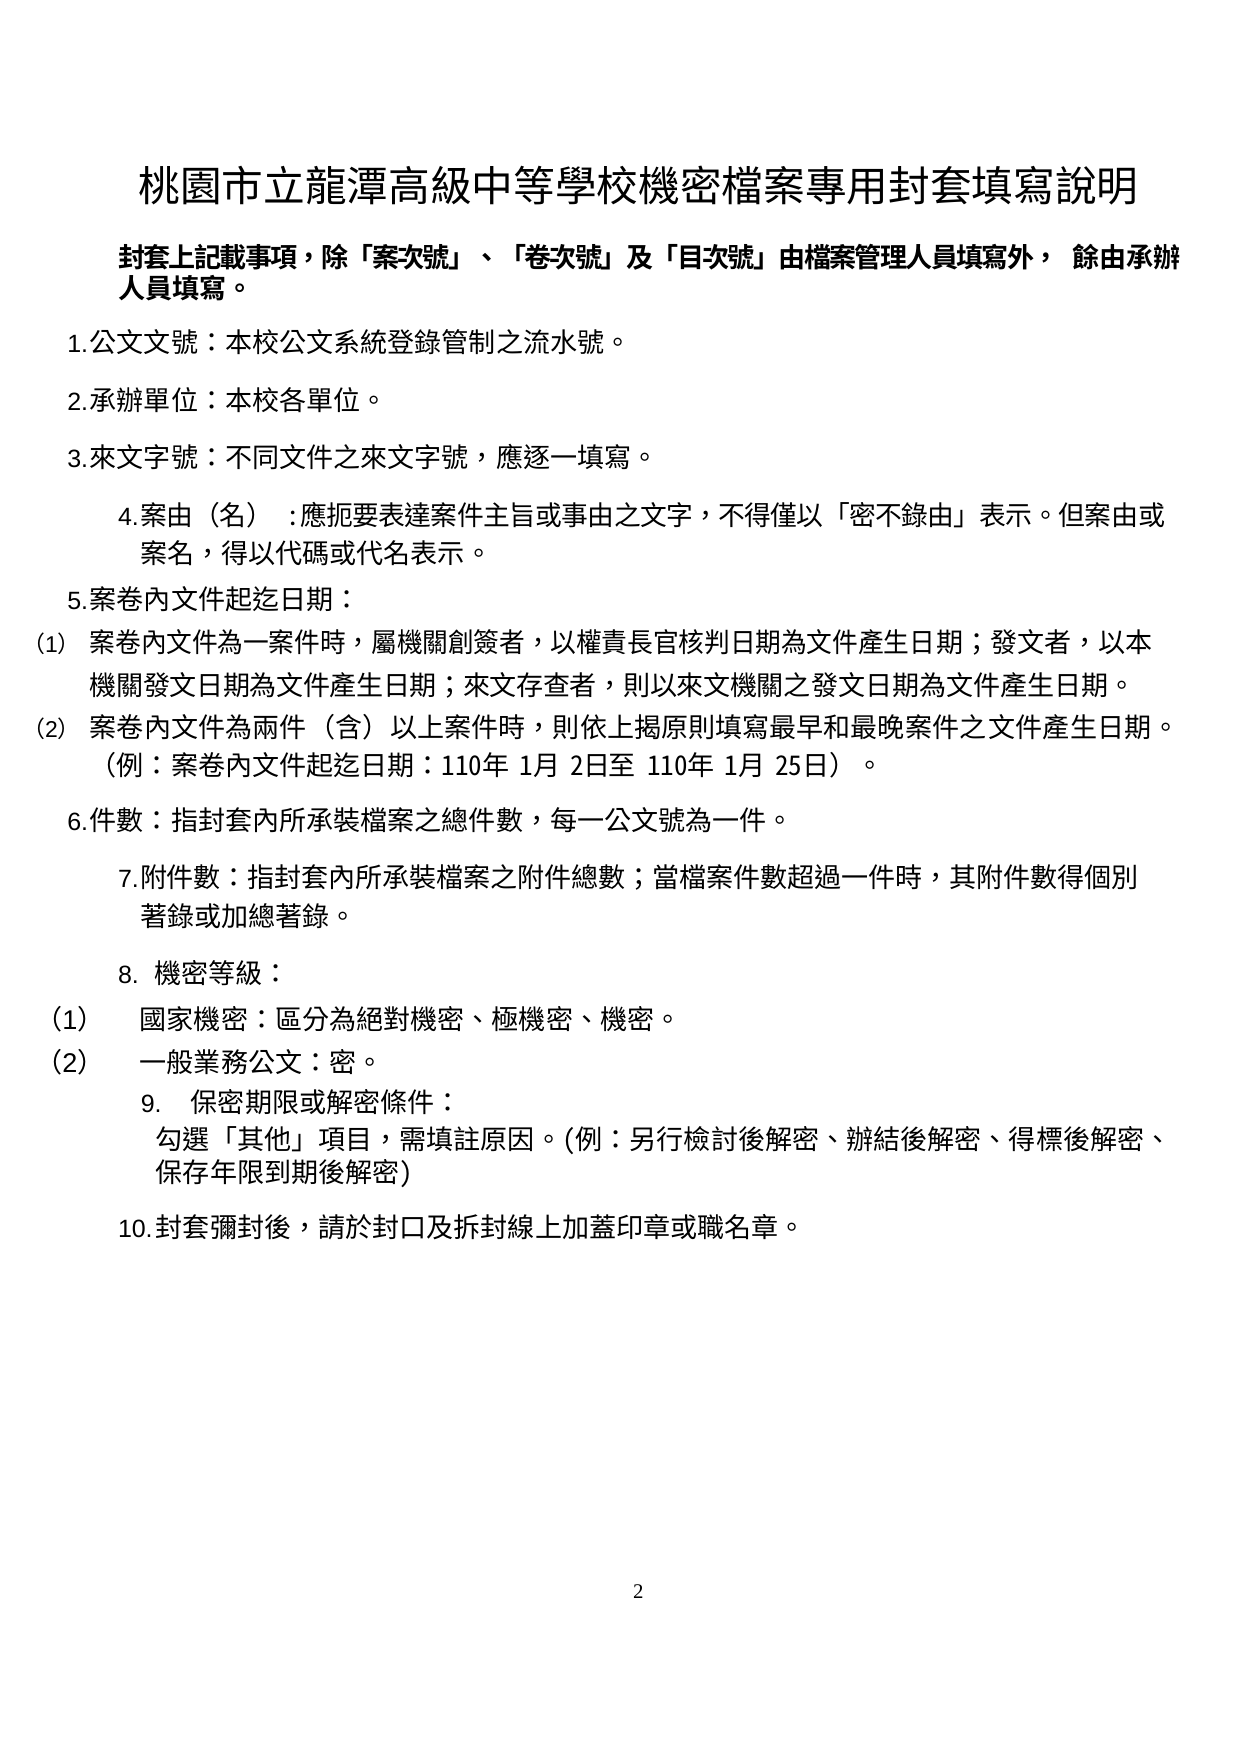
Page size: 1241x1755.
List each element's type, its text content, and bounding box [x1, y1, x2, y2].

list 案由（名） :應扼要表達案件主旨或事由之文字，不得僅以「密不錄由」表示。但案由或案名，得以代碼或代名表示。 [118, 494, 1167, 571]
list 封套彌封後，請於封口及拆封線上加蓋印章或職名章。 [118, 1206, 1186, 1245]
list 案卷內文件起迄日期： [67, 578, 1186, 617]
list 案卷內文件為一案件時，屬機關創簽者，以權責長官核判日期為文件產生日期；發文者，以本機關發文日期為文件產生日期；來文存查者，則以來文機關之發文日期為文件產生日期。 [22, 621, 1153, 703]
list 國家機密：區分為絕對機密、極機密、機密。 [35, 998, 1186, 1037]
list 機密等級： [118, 952, 1186, 991]
list 承辦單位：本校各單位。 [67, 379, 1186, 418]
text 封套上記載事項，除「案次號」、「卷次號」及「目次號」由檔案管理人員填寫外， 餘由承辦人員填寫。 [118, 241, 1182, 306]
list 一般業務公文：密。 [35, 1041, 1186, 1080]
list 案卷內文件為兩件（含）以上案件時，則依上揭原則填寫最早和最晚案件之文件產生日期。（例：案卷內文件起迄日期：110年 1月 2日至 110年 1月 25日）。 [22, 707, 1153, 783]
text 勾選「其他」項目，需填註原因。(例：另行檢討後解密、辦結後解密、得標後解密、保存年限到期後解密) [156, 1122, 1167, 1190]
list 來文字號：不同文件之來文字號，應逐一填寫。 [67, 436, 1186, 476]
list 附件數：指封套內所承裝檔案之附件總數；當檔案件數超過一件時，其附件數得個別著錄或加總著錄。 [118, 857, 1153, 934]
list 保密期限或解密條件： [141, 1084, 1186, 1120]
text 桃園市立龍潭高級中等學校機密檔案專用封套填寫說明 [89, 155, 1186, 213]
list 件數：指封套內所承裝檔案之總件數，每一公文號為一件。 [67, 799, 1186, 838]
list 公文文號：本校公文系統登錄管制之流水號。 [67, 321, 1186, 360]
